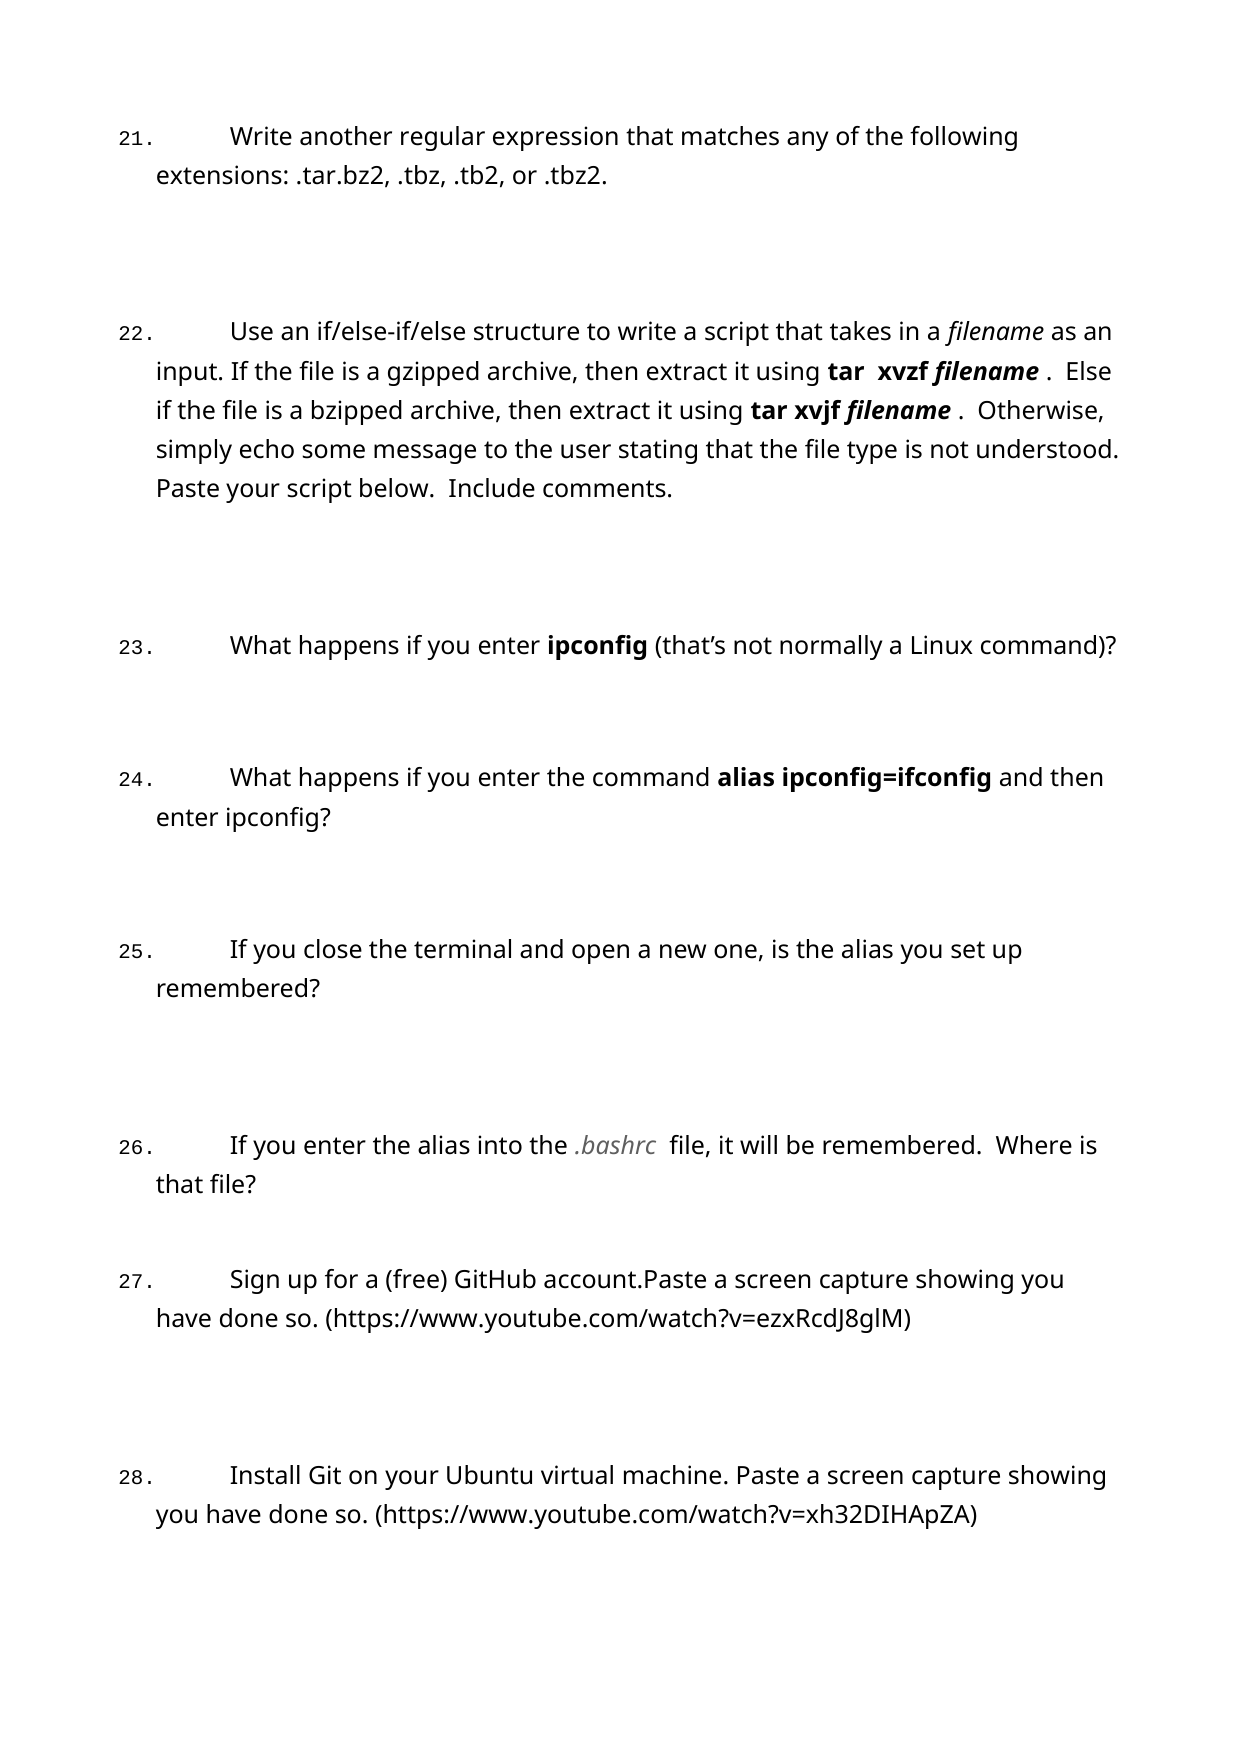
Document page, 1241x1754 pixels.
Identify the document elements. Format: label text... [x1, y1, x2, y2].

list Sign up for a (free) GitHub account.Paste a screen capture showing you have done so. (https://www.youtube.com/watch?v=ezxRcdJ8glM) [118, 1262, 1122, 1335]
list What happens if you enter the command alias ipconfig=ifconfig and then enter ipconfig? [118, 760, 1122, 833]
list If you enter the alias into the .bashrc file, it will be remembered. Where is that file? [118, 1128, 1122, 1201]
list What happens if you enter ipconfig (that’s not normally a Linux command)? [118, 627, 1122, 661]
list Install Git on your Ubuntu virtual machine. Paste a screen capture showing you have done so. (https://www.youtube.com/watch?v=xh32DIHApZA) [118, 1457, 1122, 1531]
list Use an if/else-if/else structure to write a script that takes in a filename as an input. If the file is a gzipped archive, then extract it using tar xvzf filename . Else if the file is a bzipped archive, then extract it using tar xvjf filename . Otherwise, simply echo some message to the user stating that the file type is not understood. Paste your script below. Include comments. [118, 314, 1122, 505]
list If you close the terminal and open a new one, is the alias you set up remembered? [118, 932, 1122, 1005]
list Write another regular expression that matches any of the following extensions: .tar.bz2, .tbz, .tb2, or .tbz2. [118, 118, 1122, 191]
